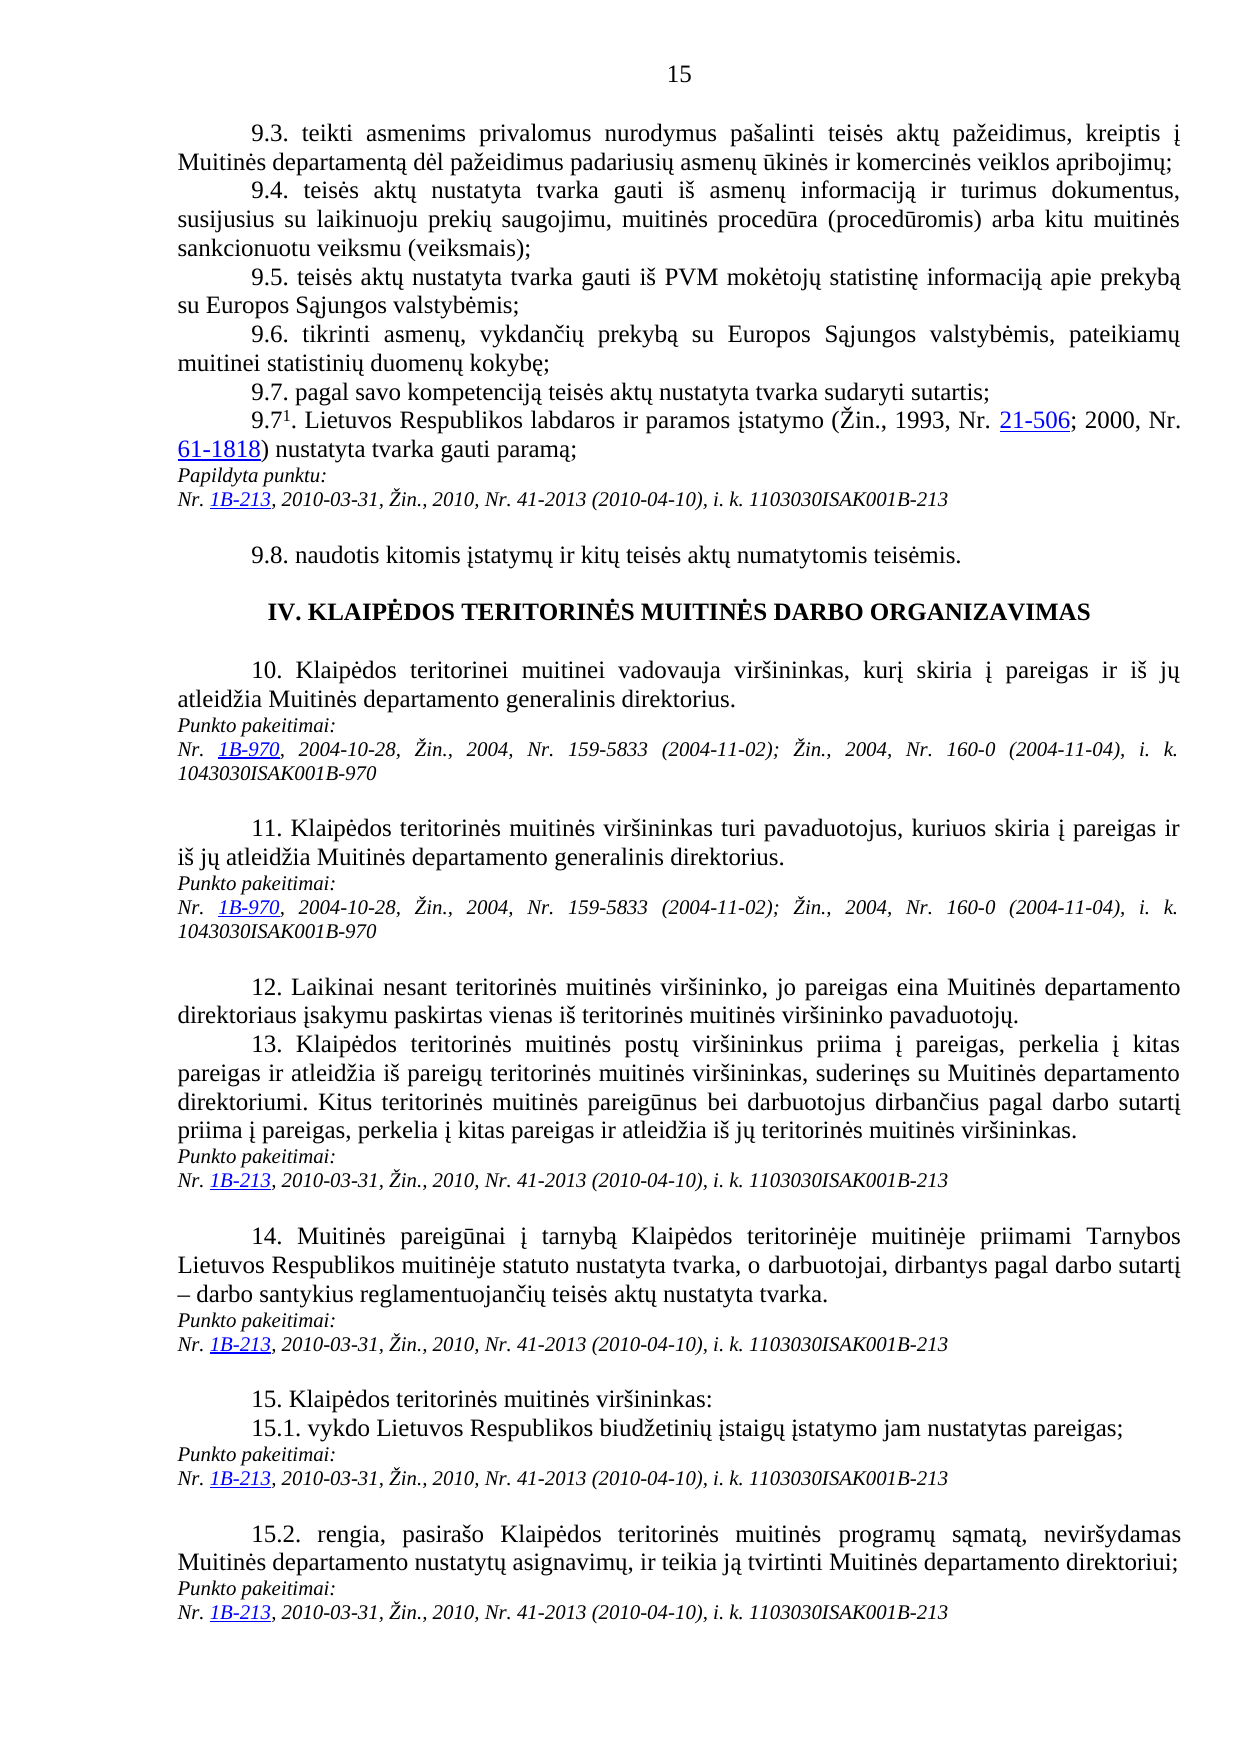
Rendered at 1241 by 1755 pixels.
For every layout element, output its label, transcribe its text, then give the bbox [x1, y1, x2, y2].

text Papildyta punktu: [177, 463, 1181, 487]
text Punkto pakeitimai: [177, 1442, 1181, 1466]
text IV. KLAIPĖDOS TERITORINĖS MUITINĖS DARBO ORGANIZAVIMAS [177, 597, 1181, 626]
text 9.4. teisės aktų nustatyta tvarka gauti iš asmenų informaciją ir turimus dokumentus, susijusius su laikinuoju prekių saugojimu, muitinės procedūra (procedūromis) arba kitu muitinės sankcionuotu veiksmu (veiksmais); [177, 176, 1181, 262]
text 9.8. naudotis kitomis įstatymų ir kitų teisės aktų numatytomis teisėmis. [177, 540, 1181, 569]
text Nr. 1B-213, 2010-03-31, Žin., 2010, Nr. 41-2013 (2010-04-10), i. k. 1103030ISAK001B-213 [177, 1332, 1181, 1356]
text 9.71. Lietuvos Respublikos labdaros ir paramos įstatymo (Žin., 1993, Nr. 21-506; 2000, Nr. 61-1818) nustatyta tvarka gauti paramą; [177, 406, 1181, 463]
text 15.2. rengia, pasirašo Klaipėdos teritorinės muitinės programų sąmatą, neviršydamas Muitinės departamento nustatytų asignavimų, ir teikia ją tvirtinti Muitinės departamento direktoriui; [177, 1519, 1181, 1576]
text Nr. 1B-213, 2010-03-31, Žin., 2010, Nr. 41-2013 (2010-04-10), i. k. 1103030ISAK001B-213 [177, 1466, 1181, 1490]
text 13. Klaipėdos teritorinės muitinės postų viršininkus priima į pareigas, perkelia į kitas pareigas ir atleidžia iš pareigų teritorinės muitinės viršininkas, suderinęs su Muitinės departamento direktoriumi. Kitus teritorinės muitinės pareigūnus bei darbuotojus dirbančius pagal darbo sutartį priima į pareigas, perkelia į kitas pareigas ir atleidžia iš jų teritorinės muitinės viršininkas. [177, 1029, 1181, 1144]
text 9.3. teikti asmenims privalomus nurodymus pašalinti teisės aktų pažeidimus, kreiptis į Muitinės departamentą dėl pažeidimus padariusių asmenų ūkinės ir komercinės veiklos apribojimų; [177, 118, 1181, 176]
text 10. Klaipėdos teritorinei muitinei vadovauja viršininkas, kurį skiria į pareigas ir iš jų atleidžia Muitinės departamento generalinis direktorius. [177, 655, 1181, 712]
text 12. Laikinai nesant teritorinės muitinės viršininko, jo pareigas eina Muitinės departamento direktoriaus įsakymu paskirtas vienas iš teritorinės muitinės viršininko pavaduotojų. [177, 972, 1181, 1029]
text 9.6. tikrinti asmenų, vykdančių prekybą su Europos Sąjungos valstybėmis, pateikiamų muitinei statistinių duomenų kokybę; [177, 319, 1181, 377]
text Nr. 1B-213, 2010-03-31, Žin., 2010, Nr. 41-2013 (2010-04-10), i. k. 1103030ISAK001B-213 [177, 1600, 1181, 1624]
text 9.7. pagal savo kompetenciją teisės aktų nustatyta tvarka sudaryti sutartis; [177, 377, 1181, 406]
text Nr. 1B-213, 2010-03-31, Žin., 2010, Nr. 41-2013 (2010-04-10), i. k. 1103030ISAK001B-213 [177, 487, 1181, 511]
text Punkto pakeitimai: [177, 1576, 1181, 1600]
text 15. Klaipėdos teritorinės muitinės viršininkas: [177, 1384, 1181, 1413]
text Punkto pakeitimai: [177, 1144, 1181, 1168]
text Nr. 1B-213, 2010-03-31, Žin., 2010, Nr. 41-2013 (2010-04-10), i. k. 1103030ISAK001B-213 [177, 1168, 1181, 1192]
text Punkto pakeitimai: [177, 871, 1181, 895]
text 14. Muitinės pareigūnai į tarnybą Klaipėdos teritorinėje muitinėje priimami Tarnybos Lietuvos Respublikos muitinėje statuto nustatyta tvarka, o darbuotojai, dirbantys pagal darbo sutartį – darbo santykius reglamentuojančių teisės aktų nustatyta tvarka. [177, 1221, 1181, 1307]
text Punkto pakeitimai: [177, 1307, 1181, 1332]
text 9.5. teisės aktų nustatyta tvarka gauti iš PVM mokėtojų statistinę informaciją apie prekybą su Europos Sąjungos valstybėmis; [177, 262, 1181, 319]
text 15.1. vykdo Lietuvos Respublikos biudžetinių įstaigų įstatymo jam nustatytas pareigas; [177, 1413, 1181, 1442]
text Nr. 1B-970, 2004-10-28, Žin., 2004, Nr. 159-5833 (2004-11-02); Žin., 2004, Nr. 160-0 (2004-11-04), i. k. 1043030ISAK001B-970 [177, 895, 1181, 943]
text 11. Klaipėdos teritorinės muitinės viršininkas turi pavaduotojus, kuriuos skiria į pareigas ir iš jų atleidžia Muitinės departamento generalinis direktorius. [177, 813, 1181, 871]
text Punkto pakeitimai: [177, 712, 1181, 737]
text Nr. 1B-970, 2004-10-28, Žin., 2004, Nr. 159-5833 (2004-11-02); Žin., 2004, Nr. 160-0 (2004-11-04), i. k. 1043030ISAK001B-970 [177, 737, 1181, 785]
